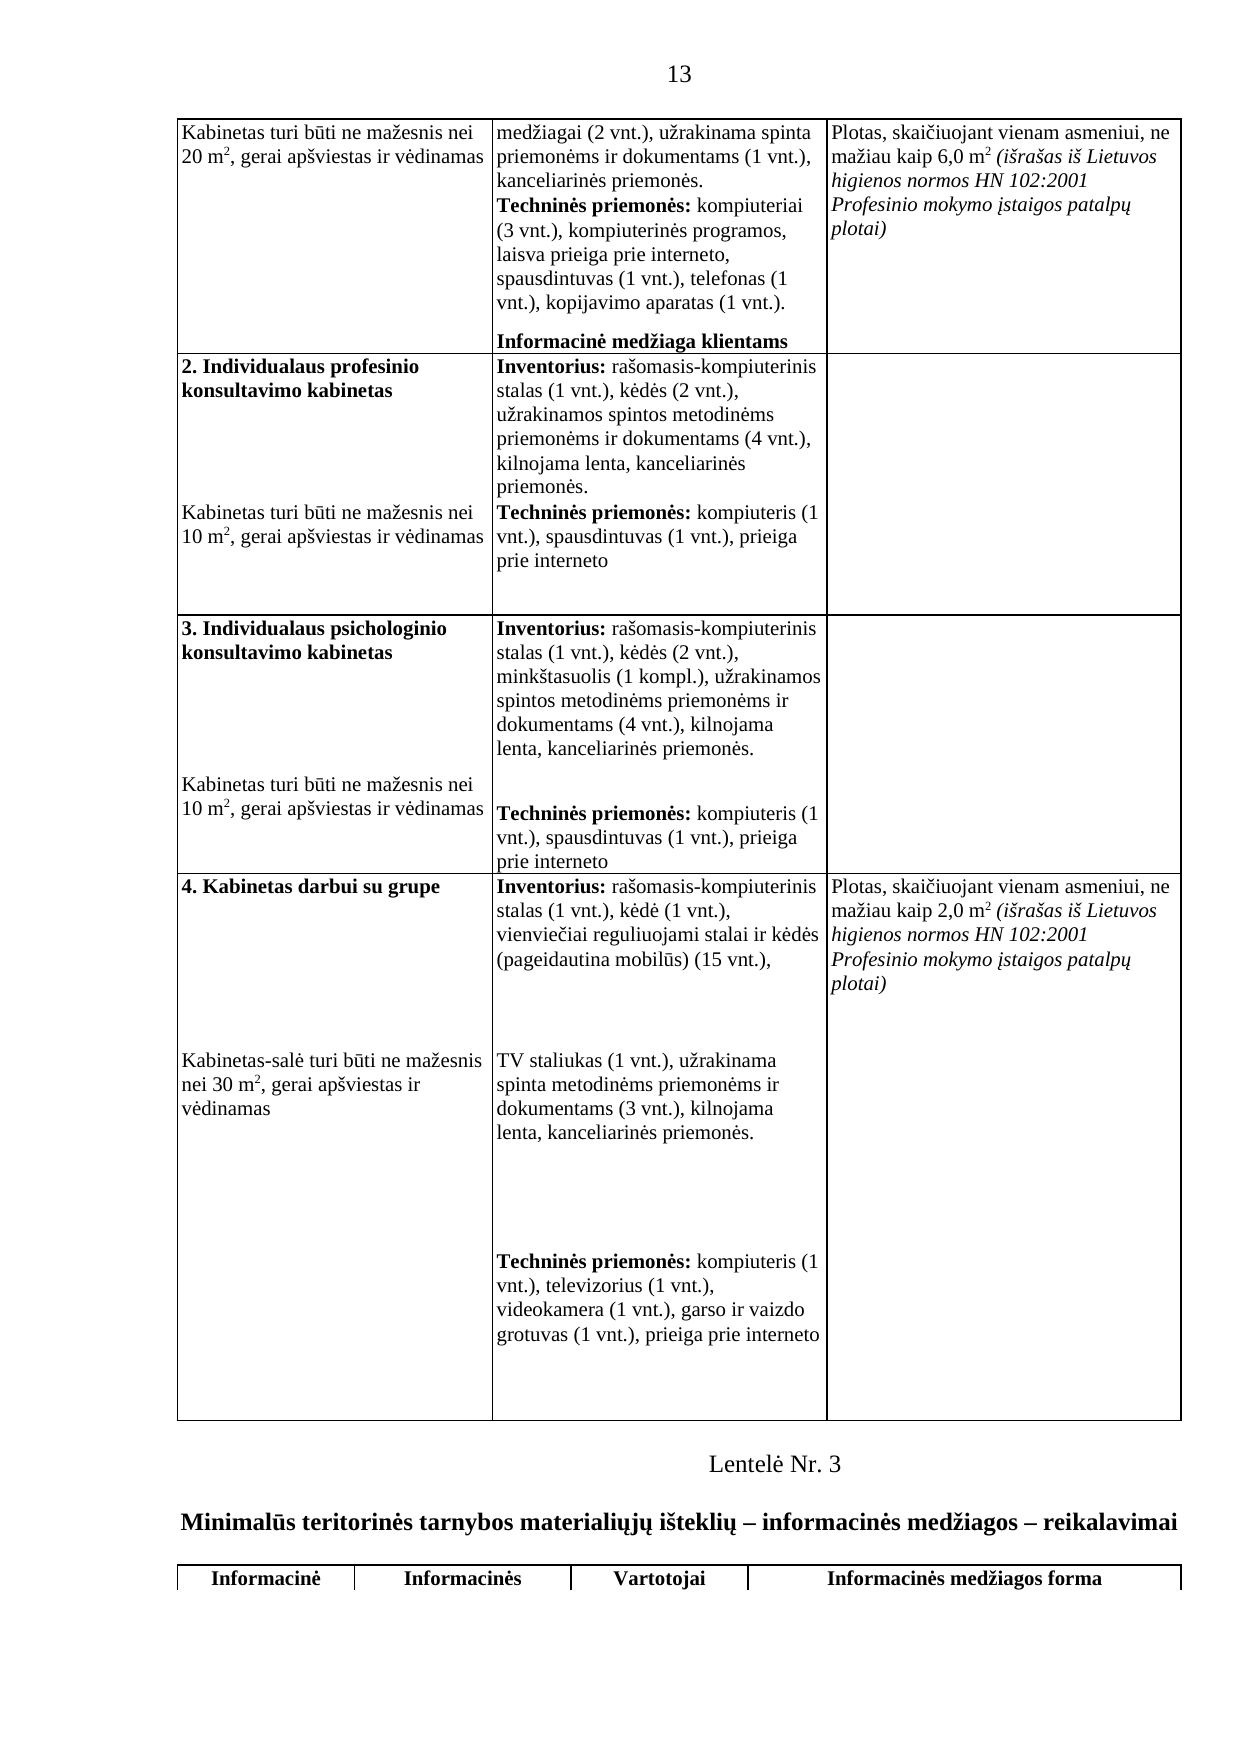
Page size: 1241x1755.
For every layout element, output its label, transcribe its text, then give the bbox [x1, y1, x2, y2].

table_cell 2. Individualaus profesinio konsultavimo kabinetas [178, 354, 492, 498]
table_cell Plotas, skaičiuojant vienam asmeniui, ne mažiau kaip 6,0 m2 (išrašas iš Lietuvos higienos normos HN 102:2001 Profesinio mokymo įstaigos patalpų plotai) [828, 120, 1180, 353]
table_cell Techninės priemonės: kompiuteris (1 vnt.), spausdintuvas (1 vnt.), prieiga prie interneto [493, 499, 826, 614]
table_cell Plotas, skaičiuojant vienam asmeniui, ne mažiau kaip 2,0 m2 (išrašas iš Lietuvos higienos normos HN 102:2001 Profesinio mokymo įstaigos patalpų plotai) [828, 874, 1180, 1419]
table_cell Inventorius: rašomasis-kompiuterinis stalas (1 vnt.), kėdės (2 vnt.), minkštasuolis (1 kompl.), užrakinamos spintos metodinėms priemonėms ir dokumentams (4 vnt.), kilnojama lenta, kanceliarinės priemonės. [493, 616, 826, 799]
table_cell Kabinetas turi būti ne mažesnis nei 10 m2, gerai apšviestas ir vėdinamas [178, 770, 492, 873]
table_cell 4. Kabinetas darbui su grupe [178, 874, 492, 1046]
table_cell Techninės priemonės: kompiuteriai (3 vnt.), kompiuterinės programos, laisva prieiga prie interneto, spausdintuvas (1 vnt.), telefonas (1 vnt.), kopijavimo aparatas (1 vnt.). [493, 192, 826, 327]
table_cell Kabinetas turi būti ne mažesnis nei 20 m2, gerai apšviestas ir vėdinamas [178, 120, 492, 353]
table_cell [828, 354, 1180, 614]
text Minimalūs teritorinės tarnybos materialiųjų išteklių – informacinės medžiagos – reikalavimai [177, 1507, 1181, 1536]
table_cell Inventorius: rašomasis-kompiuterinis stalas (1 vnt.), kėdė (1 vnt.), vienviečiai reguliuojami stalai ir kėdės (pageidautina mobilūs) (15 vnt.), [493, 874, 826, 1046]
table_cell Techninės priemonės: kompiuteris (1 vnt.), televizorius (1 vnt.), videokamera (1 vnt.), garso ir vaizdo grotuvas (1 vnt.), prieiga prie interneto [493, 1248, 826, 1419]
table_cell Informacinė medžiaga klientams [493, 327, 826, 353]
table_cell [828, 616, 1180, 873]
table_cell Kabinetas-salė turi būti ne mažesnis nei 30 m2, gerai apšviestas ir vėdinamas [178, 1046, 492, 1419]
table_cell Techninės priemonės: kompiuteris (1 vnt.), spausdintuvas (1 vnt.), prieiga prie interneto [493, 799, 826, 873]
table_cell TV staliukas (1 vnt.), užrakinama spinta metodinėms priemonėms ir dokumentams (3 vnt.), kilnojama lenta, kanceliarinės priemonės. [493, 1046, 826, 1248]
table_cell Kabinetas turi būti ne mažesnis nei 10 m2, gerai apšviestas ir vėdinamas [178, 499, 492, 614]
text Lentelė Nr. 3 [177, 1449, 1181, 1478]
table_cell 3. Individualaus psichologinio konsultavimo kabinetas [178, 616, 492, 770]
